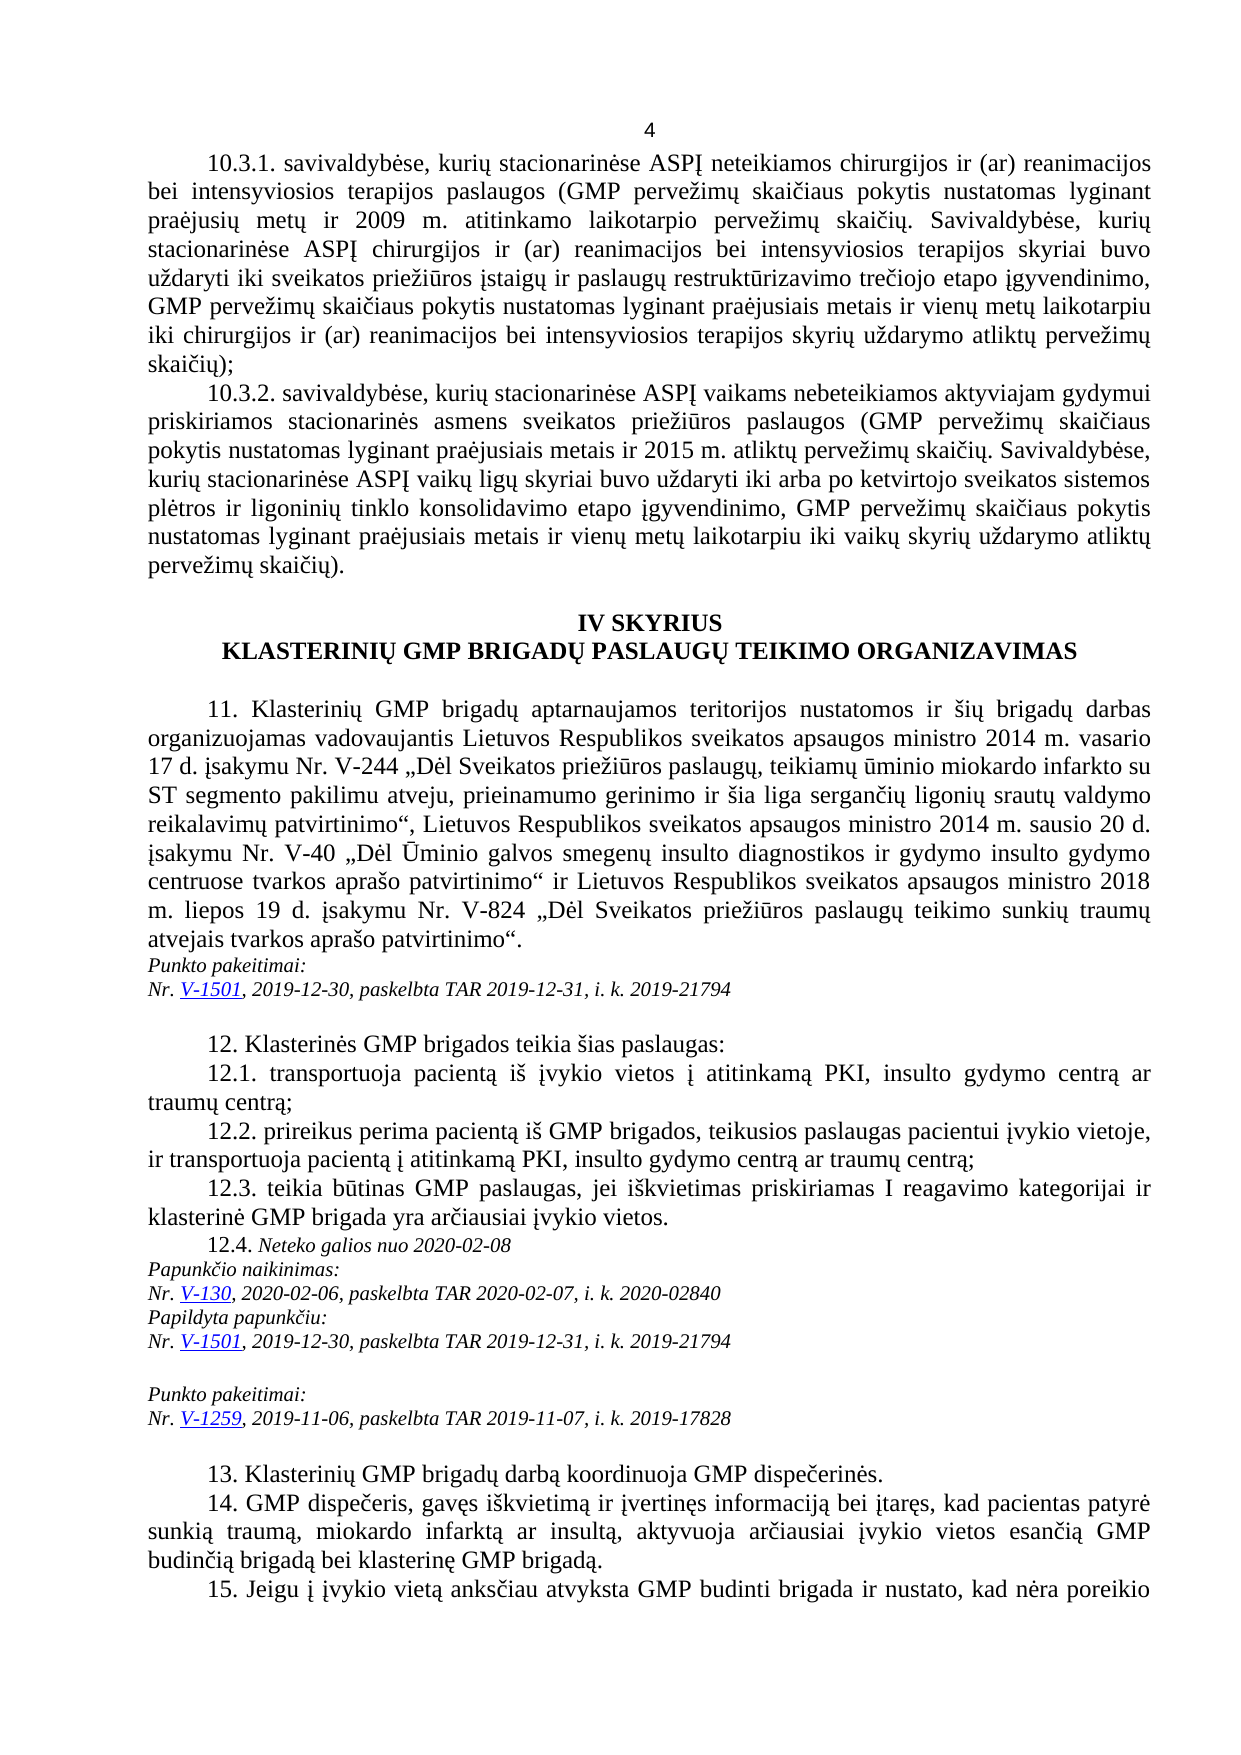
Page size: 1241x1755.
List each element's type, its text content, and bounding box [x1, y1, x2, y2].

text Nr. V-1501, 2019-12-30, paskelbta TAR 2019-12-31, i. k. 2019-21794 [148, 1329, 1152, 1353]
text 12.4. Neteko galios nuo 2020-02-08 [148, 1231, 1152, 1257]
text KLASTERINIŲ GMP BRIGADŲ PASLAUGŲ TEIKIMO ORGANIZAVIMAS [148, 636, 1152, 665]
text 12.3. teikia būtinas GMP paslaugas, jei iškvietimas priskiriamas I reagavimo kategorijai ir klasterinė GMP brigada yra arčiausiai įvykio vietos. [148, 1173, 1152, 1231]
text 14. GMP dispečeris, gavęs iškvietimą ir įvertinęs informaciją bei įtaręs, kad pacientas patyrė sunkią traumą, miokardo infarktą ar insultą, aktyvuoja arčiausiai įvykio vietos esančią GMP budinčią brigadą bei klasterinę GMP brigadą. [148, 1488, 1152, 1574]
text Papunkčio naikinimas: [148, 1257, 1152, 1281]
text IV SKYRIUS [148, 608, 1152, 636]
text 10.3.2. savivaldybėse, kurių stacionarinėse ASPĮ vaikams nebeteikiamos aktyviajam gydymui priskiriamos stacionarinės asmens sveikatos priežiūros paslaugos (GMP pervežimų skaičiaus pokytis nustatomas lyginant praėjusiais metais ir 2015 m. atliktų pervežimų skaičių. Savivaldybėse, kurių stacionarinėse ASPĮ vaikų ligų skyriai buvo uždaryti iki arba po ketvirtojo sveikatos sistemos plėtros ir ligoninių tinklo konsolidavimo etapo įgyvendinimo, GMP pervežimų skaičiaus pokytis nustatomas lyginant praėjusiais metais ir vienų metų laikotarpiu iki vaikų skyrių uždarymo atliktų pervežimų skaičių). [148, 378, 1152, 579]
text 12.1. transportuoja pacientą iš įvykio vietos į atitinkamą PKI, insulto gydymo centrą ar traumų centrą; [148, 1058, 1152, 1116]
text Papildyta papunkčiu: [148, 1305, 1152, 1329]
text Punkto pakeitimai: [148, 953, 1152, 977]
text 15. Jeigu į įvykio vietą anksčiau atvyksta GMP budinti brigada ir nustato, kad nėra poreikio [148, 1574, 1152, 1603]
text 13. Klasterinių GMP brigadų darbą koordinuoja GMP dispečerinės. [148, 1459, 1152, 1488]
text 10.3.1. savivaldybėse, kurių stacionarinėse ASPĮ neteikiamos chirurgijos ir (ar) reanimacijos bei intensyviosios terapijos paslaugos (GMP pervežimų skaičiaus pokytis nustatomas lyginant praėjusių metų ir 2009 m. atitinkamo laikotarpio pervežimų skaičių. Savivaldybėse, kurių stacionarinėse ASPĮ chirurgijos ir (ar) reanimacijos bei intensyviosios terapijos skyriai buvo uždaryti iki sveikatos priežiūros įstaigų ir paslaugų restruktūrizavimo trečiojo etapo įgyvendinimo, GMP pervežimų skaičiaus pokytis nustatomas lyginant praėjusiais metais ir vienų metų laikotarpiu iki chirurgijos ir (ar) reanimacijos bei intensyviosios terapijos skyrių uždarymo atliktų pervežimų skaičių); [148, 148, 1152, 378]
text 12.2. prireikus perima pacientą iš GMP brigados, teikusios paslaugas pacientui įvykio vietoje, ir transportuoja pacientą į atitinkamą PKI, insulto gydymo centrą ar traumų centrą; [148, 1116, 1152, 1173]
text 12. Klasterinės GMP brigados teikia šias paslaugas: [148, 1029, 1152, 1058]
text Nr. V-1501, 2019-12-30, paskelbta TAR 2019-12-31, i. k. 2019-21794 [148, 977, 1152, 1001]
text Nr. V-1259, 2019-11-06, paskelbta TAR 2019-11-07, i. k. 2019-17828 [148, 1406, 1152, 1430]
text Nr. V-130, 2020-02-06, paskelbta TAR 2020-02-07, i. k. 2020-02840 [148, 1281, 1152, 1305]
text Punkto pakeitimai: [148, 1382, 1152, 1406]
text 11. Klasterinių GMP brigadų aptarnaujamos teritorijos nustatomos ir šių brigadų darbas organizuojamas vadovaujantis Lietuvos Respublikos sveikatos apsaugos ministro 2014 m. vasario 17 d. įsakymu Nr. V-244 „Dėl Sveikatos priežiūros paslaugų, teikiamų ūminio miokardo infarkto su ST segmento pakilimu atveju, prieinamumo gerinimo ir šia liga sergančių ligonių srautų valdymo reikalavimų patvirtinimo“, Lietuvos Respublikos sveikatos apsaugos ministro 2014 m. sausio 20 d. įsakymu Nr. V-40 „Dėl Ūminio galvos smegenų insulto diagnostikos ir gydymo insulto gydymo centruose tvarkos aprašo patvirtinimo“ ir Lietuvos Respublikos sveikatos apsaugos ministro 2018 m. liepos 19 d. įsakymu Nr. V-824 „Dėl Sveikatos priežiūros paslaugų teikimo sunkių traumų atvejais tvarkos aprašo patvirtinimo“. [148, 694, 1152, 953]
